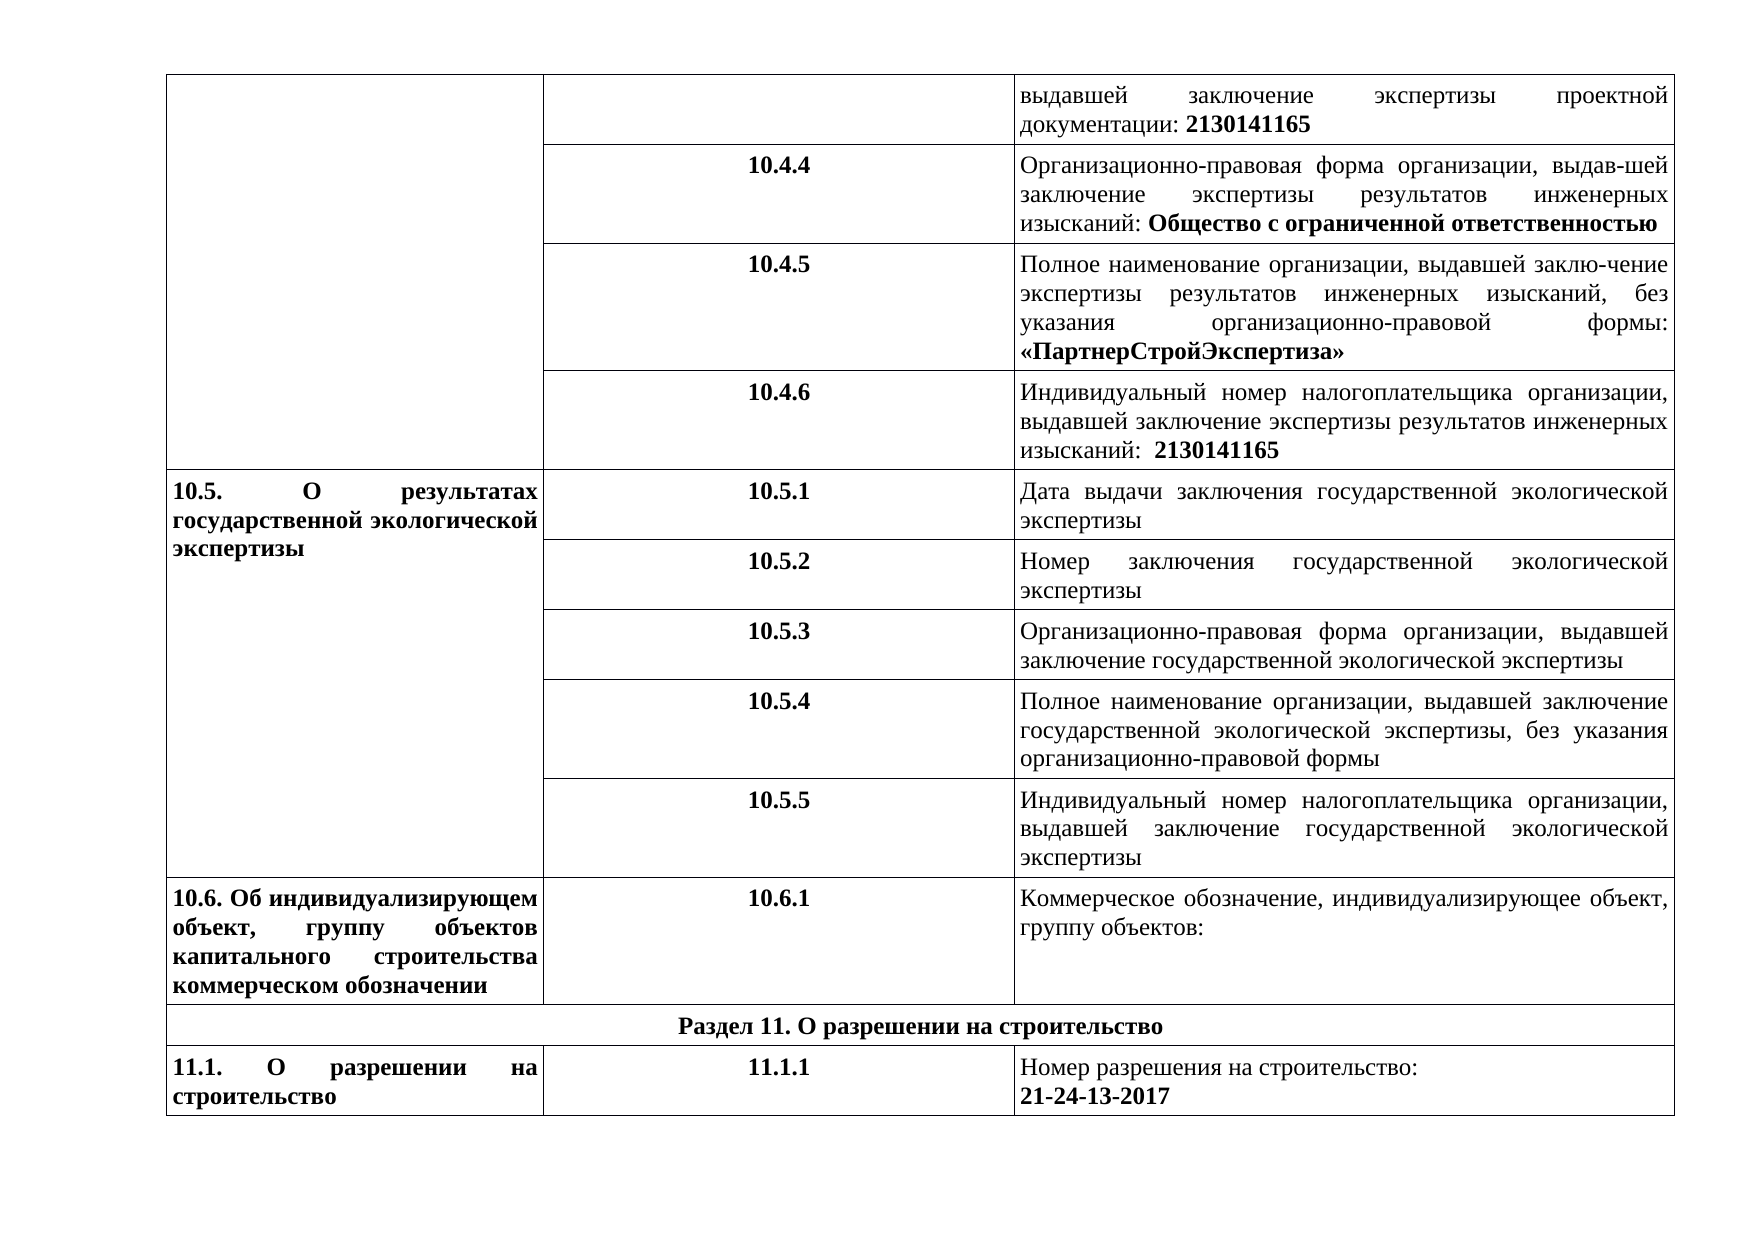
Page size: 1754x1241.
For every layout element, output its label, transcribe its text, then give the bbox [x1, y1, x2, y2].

table_cell 10.5. О результатах государственной экологической экспертизы [167, 470, 543, 877]
table_cell 11.1. О разрешении на строительство [167, 1046, 543, 1115]
table_cell Номер заключения государственной экологической экспертизы [1015, 540, 1674, 609]
table_cell 10.4.5 [544, 244, 1014, 370]
table_cell Полное наименование организации, выдавшей заклю-чение экспертизы результатов инженерных изысканий, без указания организационно-правовой формы: «ПартнерСтройЭкспертиза» [1015, 244, 1674, 370]
table_cell Индивидуальный номер налогоплательщика организации, выдавшей заключение экспертизы результатов инженерных изысканий: 2130141165 [1015, 371, 1674, 469]
table_cell 10.5.4 [544, 680, 1014, 778]
table_cell 10.5.3 [544, 610, 1014, 679]
table_cell [167, 75, 543, 469]
table_cell Коммерческое обозначение, индивидуализирующее объект, группу объектов: [1015, 878, 1674, 1004]
table_cell 10.6.1 [544, 878, 1014, 1004]
table_cell 11.1.1 [544, 1046, 1014, 1115]
table_cell [544, 75, 1014, 144]
table_cell 10.6. Об индивидуализирующем объект, группу объектов капитального строительства коммерческом обозначении [167, 878, 543, 1004]
table_cell 10.5.1 [544, 470, 1014, 539]
table_cell 10.5.2 [544, 540, 1014, 609]
table_cell Организационно-правовая форма организации, выдав-шей заключение экспертизы результатов инженерных изысканий: Общество с ограниченной ответственностью [1015, 145, 1674, 243]
table_cell 10.5.5 [544, 779, 1014, 877]
table_cell Номер разрешения на строительство: 21-24-13-2017 [1015, 1046, 1674, 1115]
table_cell выдавшей заключение экспертизы проектной документации: 2130141165 [1015, 75, 1674, 144]
table_cell Дата выдачи заключения государственной экологической экспертизы [1015, 470, 1674, 539]
table_cell 10.4.6 [544, 371, 1014, 469]
table_cell Раздел 11. О разрешении на строительство [167, 1005, 1674, 1045]
table_cell Индивидуальный номер налогоплательщика организации, выдавшей заключение государственной экологической экспертизы [1015, 779, 1674, 877]
table_cell Организационно-правовая форма организации, выдавшей заключение государственной экологической экспертизы [1015, 610, 1674, 679]
table_cell Полное наименование организации, выдавшей заключение государственной экологической экспертизы, без указания организационно-правовой формы [1015, 680, 1674, 778]
table_cell 10.4.4 [544, 145, 1014, 243]
